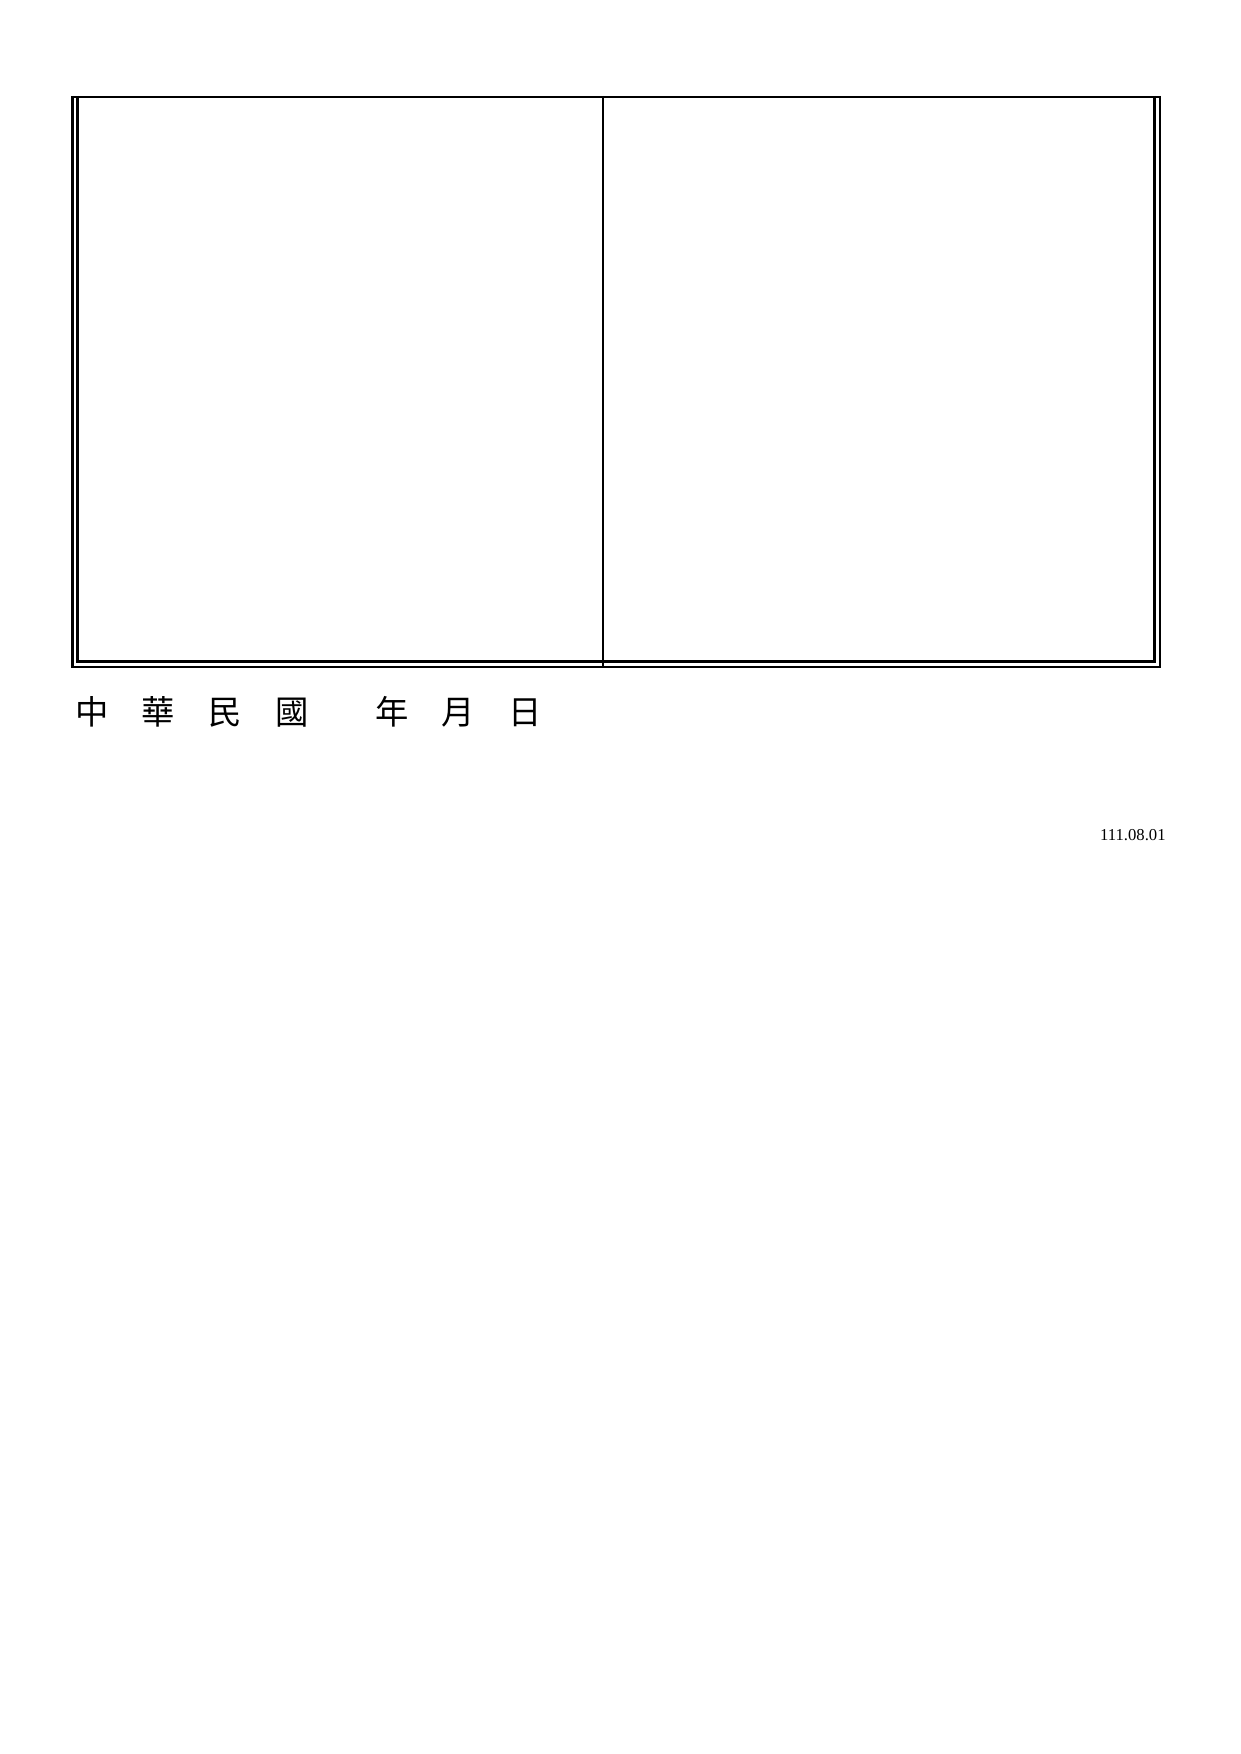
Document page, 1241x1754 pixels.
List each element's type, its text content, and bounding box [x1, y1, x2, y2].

text 111.08.01 [75, 793, 1165, 856]
table_cell [604, 98, 1153, 660]
table_cell [79, 98, 602, 660]
text 中 華 民 國 年 月 日 [75, 668, 1165, 731]
